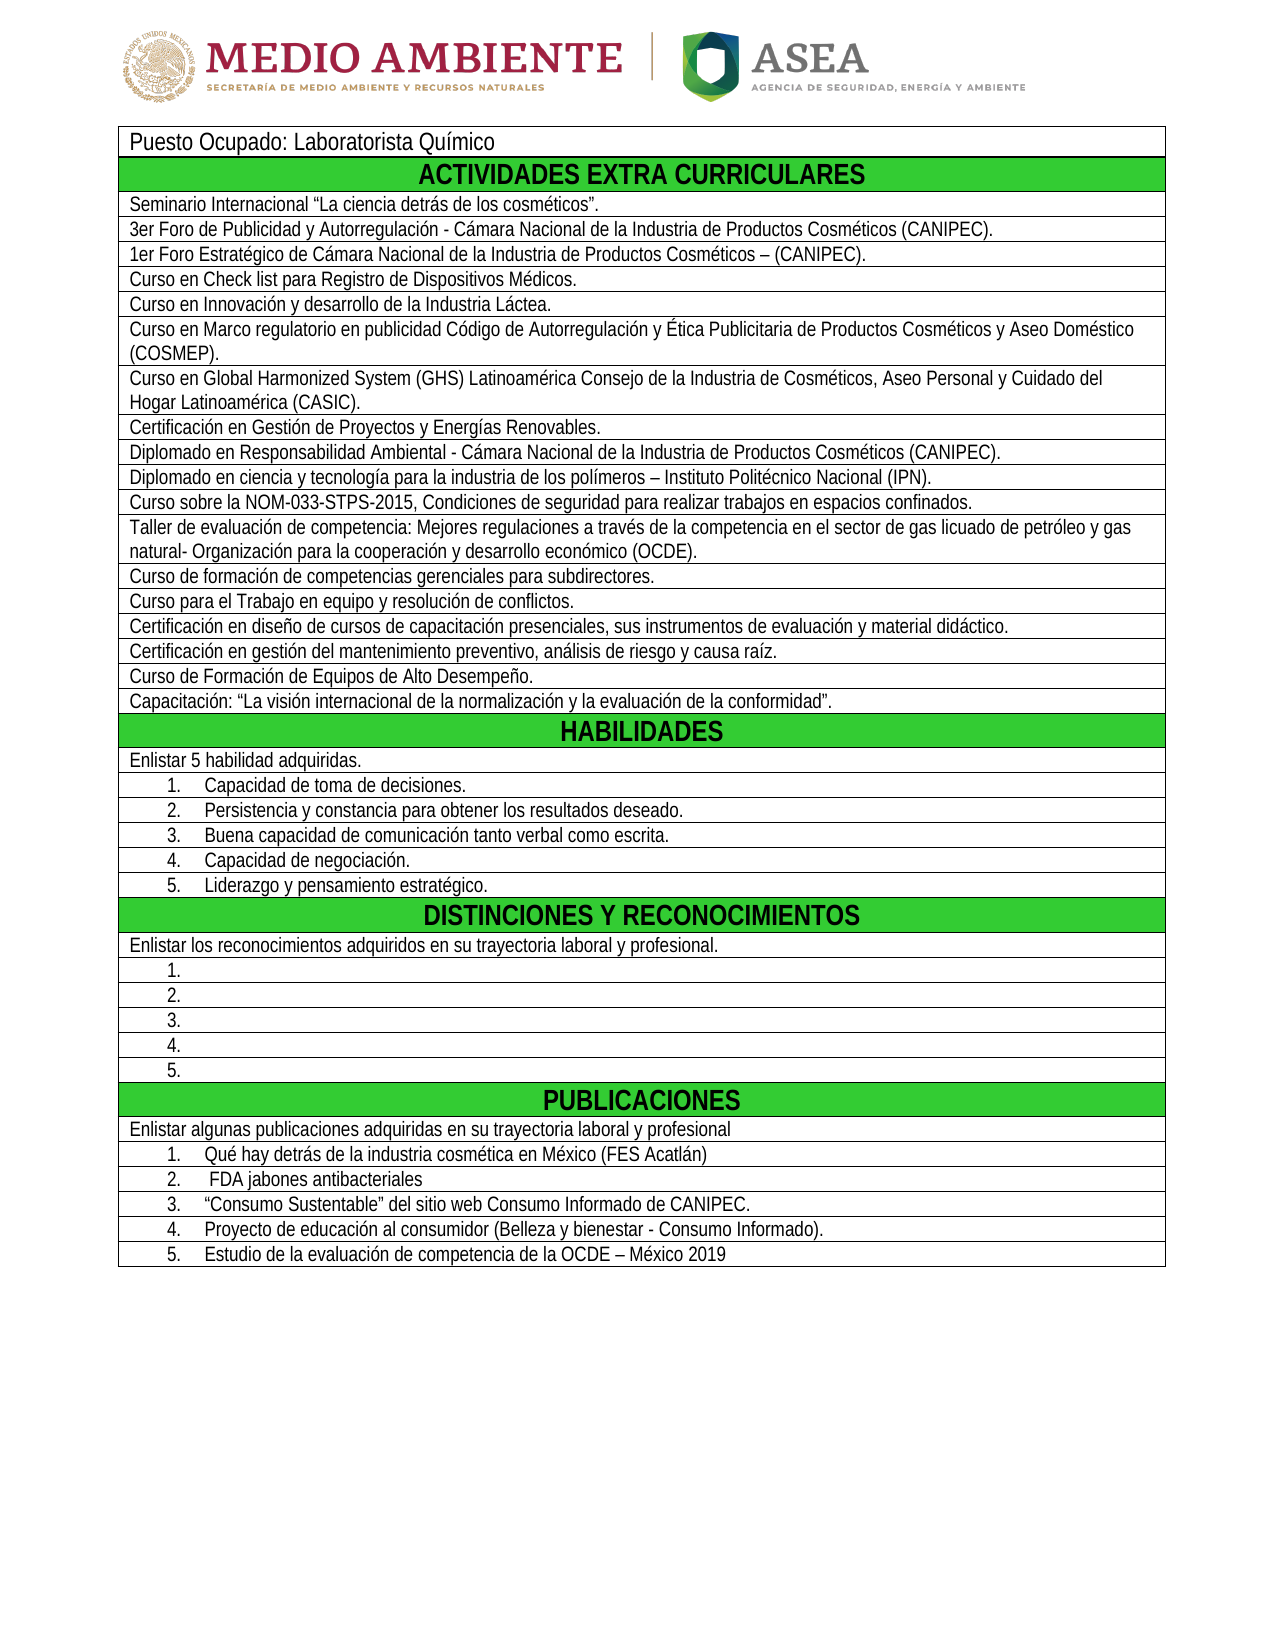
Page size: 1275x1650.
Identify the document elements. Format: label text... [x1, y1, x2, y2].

table_cell Curso para el Trabajo en equipo y resolución de conflictos. [119, 589, 1165, 613]
table_cell PUBLICACIONES [119, 1083, 1165, 1116]
table_cell Curso en Global Harmonized System (GHS) Latinoamérica Consejo de la Industria de Cosméticos, Aseo Personal y Cuidado del Hogar Latinoamérica (CASIC). [119, 366, 1165, 414]
table_cell [119, 1008, 1165, 1032]
table_cell Enlistar algunas publicaciones adquiridas en su trayectoria laboral y profesional [119, 1117, 1165, 1141]
table_cell Buena capacidad de comunicación tanto verbal como escrita. [119, 823, 1165, 847]
table_cell Capacitación: “La visión internacional de la normalización y la evaluación de la conformidad”. [119, 689, 1165, 713]
table_cell “Consumo Sustentable” del sitio web Consumo Informado de CANIPEC. [119, 1192, 1165, 1216]
table_cell Curso en Check list para Registro de Dispositivos Médicos. [119, 267, 1165, 291]
table_cell Certificación en gestión del mantenimiento preventivo, análisis de riesgo y causa raíz. [119, 639, 1165, 663]
table_cell 1er Foro Estratégico de Cámara Nacional de la Industria de Productos Cosméticos – (CANIPEC). [119, 242, 1165, 266]
table_cell [119, 958, 1165, 982]
table_cell FDA jabones antibacteriales [119, 1167, 1165, 1191]
table_cell Taller de evaluación de competencia: Mejores regulaciones a través de la competencia en el sector de gas licuado de petróleo y gas natural- Organización para la cooperación y desarrollo económico (OCDE). [119, 515, 1165, 563]
table_cell Estudio de la evaluación de competencia de la OCDE – México 2019 [119, 1242, 1165, 1266]
table_cell Capacidad de negociación. [119, 848, 1165, 872]
table_cell HABILIDADES [119, 714, 1165, 747]
table_cell [119, 1058, 1165, 1082]
table_cell DISTINCIONES Y RECONOCIMIENTOS [119, 898, 1165, 932]
table_cell Curso de formación de competencias gerenciales para subdirectores. [119, 564, 1165, 588]
table_cell Qué hay detrás de la industria cosmética en México (FES Acatlán) [119, 1142, 1165, 1166]
table_cell Diplomado en ciencia y tecnología para la industria de los polímeros – Instituto Politécnico Nacional (IPN). [119, 465, 1165, 489]
table_cell Proyecto de educación al consumidor (Belleza y bienestar - Consumo Informado). [119, 1217, 1165, 1241]
table_cell Puesto Ocupado: Laboratorista Químico [119, 127, 1165, 156]
table_cell Persistencia y constancia para obtener los resultados deseado. [119, 798, 1165, 822]
table_cell 3er Foro de Publicidad y Autorregulación - Cámara Nacional de la Industria de Productos Cosméticos (CANIPEC). [119, 217, 1165, 241]
table_cell Liderazgo y pensamiento estratégico. [119, 873, 1165, 897]
table_cell Enlistar los reconocimientos adquiridos en su trayectoria laboral y profesional. [119, 933, 1165, 957]
table_cell Curso en Innovación y desarrollo de la Industria Láctea. [119, 292, 1165, 316]
table_cell Seminario Internacional “La ciencia detrás de los cosméticos”. [119, 192, 1165, 216]
table_cell Capacidad de toma de decisiones. [119, 773, 1165, 797]
table_cell [119, 1033, 1165, 1057]
table_cell Certificación en diseño de cursos de capacitación presenciales, sus instrumentos de evaluación y material didáctico. [119, 614, 1165, 638]
table_cell [119, 983, 1165, 1007]
table_cell Curso de Formación de Equipos de Alto Desempeño. [119, 664, 1165, 688]
table_cell Curso en Marco regulatorio en publicidad Código de Autorregulación y Ética Publicitaria de Productos Cosméticos y Aseo Doméstico (COSMEP). [119, 317, 1165, 365]
table_cell Curso sobre la NOM-033-STPS-2015, Condiciones de seguridad para realizar trabajos en espacios confinados. [119, 490, 1165, 514]
table_cell Certificación en Gestión de Proyectos y Energías Renovables. [119, 415, 1165, 439]
table_cell ACTIVIDADES EXTRA CURRICULARES [119, 158, 1165, 191]
table_cell Enlistar 5 habilidad adquiridas. [119, 748, 1165, 772]
table_cell Diplomado en Responsabilidad Ambiental - Cámara Nacional de la Industria de Productos Cosméticos (CANIPEC). [119, 440, 1165, 464]
